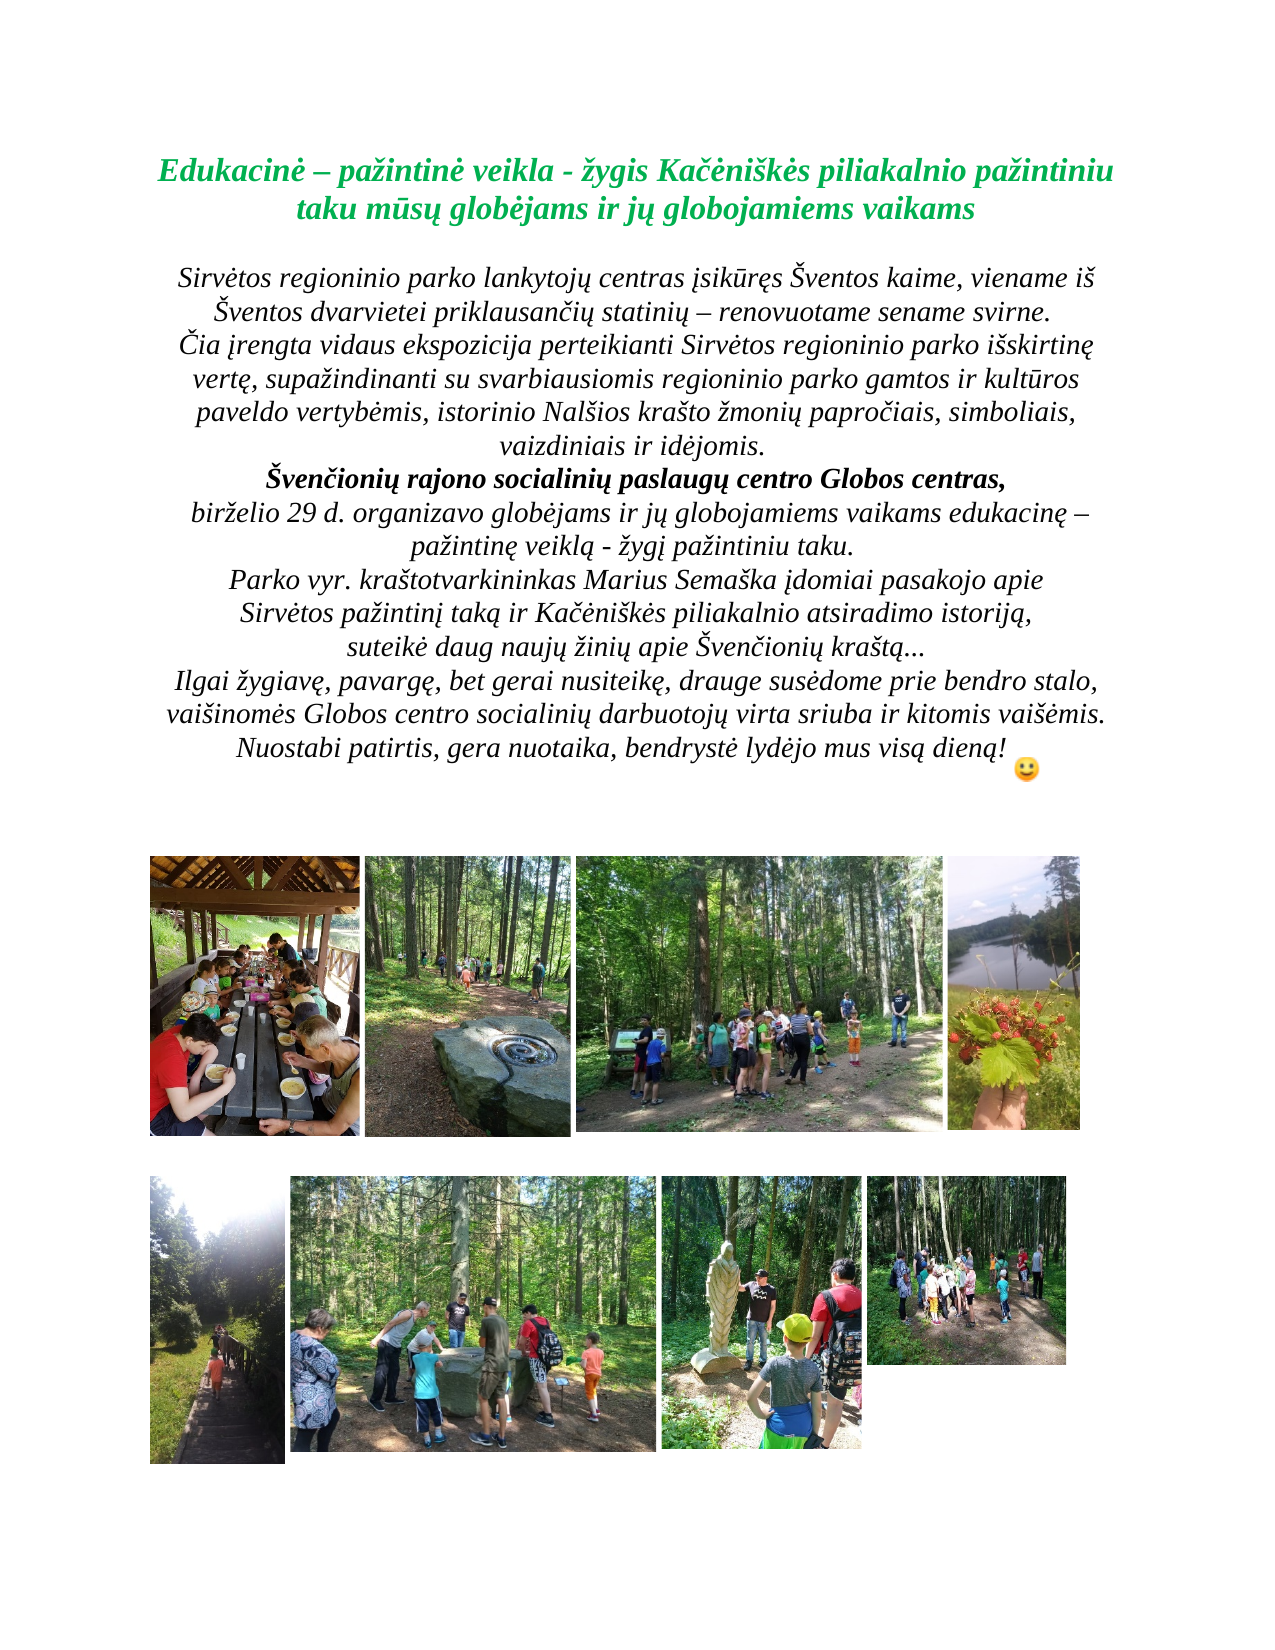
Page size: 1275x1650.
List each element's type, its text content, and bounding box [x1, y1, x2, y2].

text Ilgai žygiavę, pavargę, bet gerai nusiteikę, drauge susėdome prie bendro stalo, vaišinomės Globos centro socialinių darbuotojų virta sriuba ir kitomis vaišėmis. [150, 663, 1125, 730]
text Edukacinė – pažintinė veikla - žygis Kačėniškės piliakalnio pažintiniu taku mūsų globėjams ir jų globojamiems vaikams [150, 150, 1125, 227]
text birželio 29 d. organizavo globėjams ir jų globojamiems vaikams edukacinę – pažintinę veiklą - žygį pažintiniu taku. [150, 495, 1125, 562]
text Čia įrengta vidaus ekspozicija perteikianti Sirvėtos regioninio parko išskirtinę vertę, supažindinanti su svarbiausiomis regioninio parko gamtos ir kultūros paveldo vertybėmis, istorinio Nalšios krašto žmonių papročiais, simboliais, vaizdiniais ir idėjomis. [150, 327, 1125, 461]
text Sirvėtos regioninio parko lankytojų centras įsikūręs Šventos kaime, viename iš Šventos dvarvietei priklausančių statinių – renovuotame sename svirne. [150, 260, 1125, 327]
text Švenčionių rajono socialinių paslaugų centro Globos centras, [150, 461, 1125, 495]
text Nuostabi patirtis, gera nuotaika, bendrystė lydėjo mus visą dieną! [150, 730, 1125, 782]
text Parko vyr. kraštotvarkininkas Marius Semaška įdomiai pasakojo apie Sirvėtos pažintinį taką ir Kačėniškės piliakalnio atsiradimo istoriją, suteikė daug naujų žinių apie Švenčionių kraštą... [150, 562, 1125, 663]
